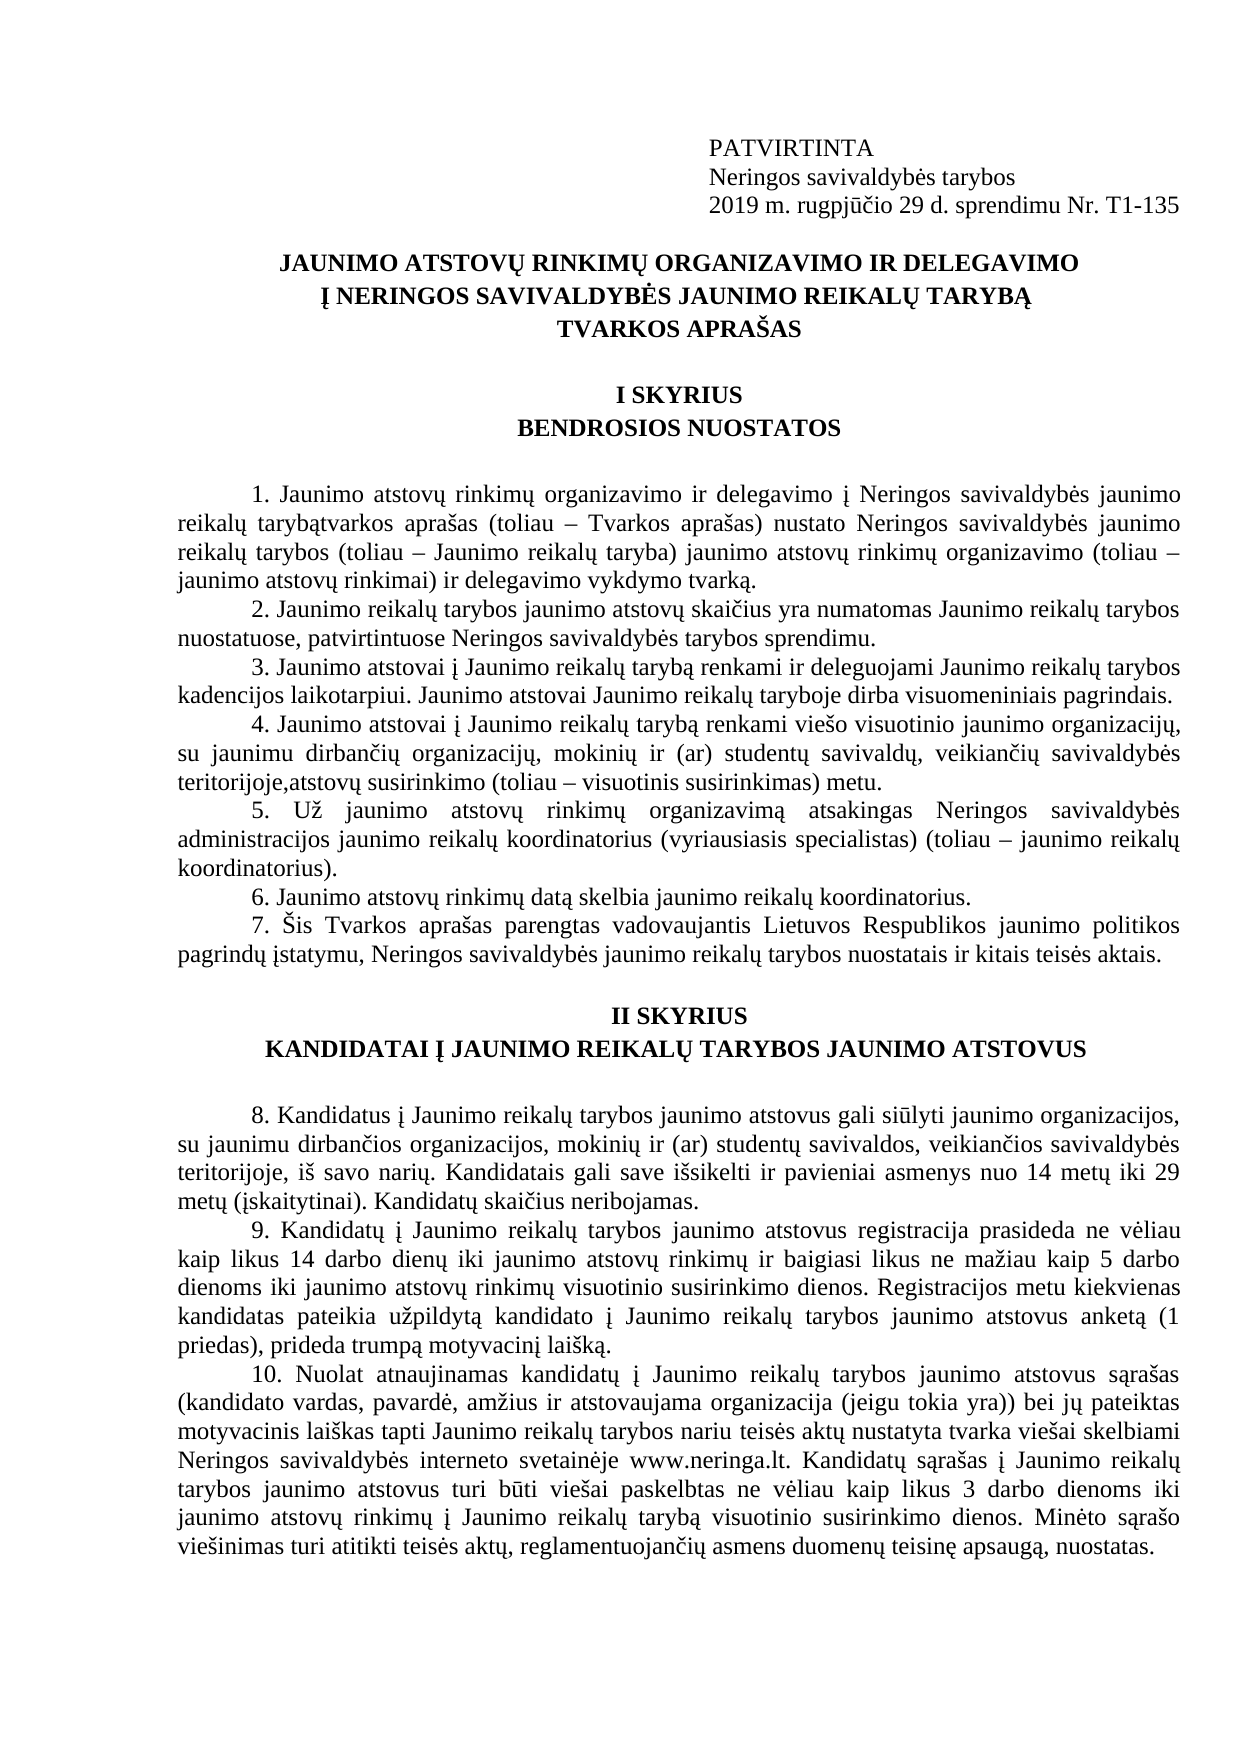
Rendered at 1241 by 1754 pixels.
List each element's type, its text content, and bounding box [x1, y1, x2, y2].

text I SKYRIUS [177, 380, 1181, 409]
text BENDROSIOS NUOSTATOS [177, 413, 1181, 442]
text 9. Kandidatų į Jaunimo reikalų tarybos jaunimo atstovus registracija prasideda ne vėliau kaip likus 14 darbo dienų iki jaunimo atstovų rinkimų ir baigiasi likus ne mažiau kaip 5 darbo dienoms iki jaunimo atstovų rinkimų visuotinio susirinkimo dienos. Registracijos metu kiekvienas kandidatas pateikia užpildytą kandidato į Jaunimo reikalų tarybos jaunimo atstovus anketą (1 priedas), prideda trumpą motyvacinį laišką. [177, 1215, 1181, 1359]
text 4. Jaunimo atstovai į Jaunimo reikalų tarybą renkami viešo visuotinio jaunimo organizacijų, su jaunimu dirbančių organizacijų, mokinių ir (ar) studentų savivaldų, veikiančių savivaldybės teritorijoje,atstovų susirinkimo (toliau – visuotinis susirinkimas) metu. [177, 709, 1181, 795]
text PATVIRTINTA [709, 133, 1181, 162]
text JAUNIMO ATSTOVŲ RINKIMŲ ORGANIZAVIMO IR DELEGAVIMO [177, 248, 1181, 277]
text TVARKOS APRAŠAS [177, 314, 1181, 343]
text 6. Jaunimo atstovų rinkimų datą skelbia jaunimo reikalų koordinatorius. [177, 882, 1181, 910]
text 5. Už jaunimo atstovų rinkimų organizavimą atsakingas Neringos savivaldybės administracijos jaunimo reikalų koordinatorius (vyriausiasis specialistas) (toliau – jaunimo reikalų koordinatorius). [177, 795, 1181, 882]
text 2019 m. rugpjūčio 29 d. sprendimu Nr. T1-135 [709, 190, 1181, 219]
text 10. Nuolat atnaujinamas kandidatų į Jaunimo reikalų tarybos jaunimo atstovus sąrašas (kandidato vardas, pavardė, amžius ir atstovaujama organizacija (jeigu tokia yra)) bei jų pateiktas motyvacinis laiškas tapti Jaunimo reikalų tarybos nariu teisės aktų nustatyta tvarka viešai skelbiami Neringos savivaldybės interneto svetainėje www.neringa.lt. Kandidatų sąrašas į Jaunimo reikalų tarybos jaunimo atstovus turi būti viešai paskelbtas ne vėliau kaip likus 3 darbo dienoms iki jaunimo atstovų rinkimų į Jaunimo reikalų tarybą visuotinio susirinkimo dienos. Minėto sąrašo viešinimas turi atitikti teisės aktų, reglamentuojančių asmens duomenų teisinę apsaugą, nuostatas. [177, 1359, 1181, 1560]
text 7. Šis Tvarkos aprašas parengtas vadovaujantis Lietuvos Respublikos jaunimo politikos pagrindų įstatymu, Neringos savivaldybės jaunimo reikalų tarybos nuostatais ir kitais teisės aktais. [177, 910, 1181, 968]
text KANDIDATAI Į JAUNIMO REIKALŲ TARYBOS JAUNIMO ATSTOVUS [177, 1034, 1181, 1063]
text Į NERINGOS SAVIVALDYBĖS JAUNIMO REIKALŲ TARYBĄ [177, 281, 1181, 310]
text 1. Jaunimo atstovų rinkimų organizavimo ir delegavimo į Neringos savivaldybės jaunimo reikalų tarybątvarkos aprašas (toliau – Tvarkos aprašas) nustato Neringos savivaldybės jaunimo reikalų tarybos (toliau – Jaunimo reikalų taryba) jaunimo atstovų rinkimų organizavimo (toliau – jaunimo atstovų rinkimai) ir delegavimo vykdymo tvarką. [177, 479, 1181, 594]
text 8. Kandidatus į Jaunimo reikalų tarybos jaunimo atstovus gali siūlyti jaunimo organizacijos, su jaunimu dirbančios organizacijos, mokinių ir (ar) studentų savivaldos, veikiančios savivaldybės teritorijoje, iš savo narių. Kandidatais gali save išsikelti ir pavieniai asmenys nuo 14 metų iki 29 metų (įskaitytinai). Kandidatų skaičius neribojamas. [177, 1100, 1181, 1215]
text Neringos savivaldybės tarybos [709, 162, 1181, 190]
text 3. Jaunimo atstovai į Jaunimo reikalų tarybą renkami ir deleguojami Jaunimo reikalų tarybos kadencijos laikotarpiui. Jaunimo atstovai Jaunimo reikalų taryboje dirba visuomeniniais pagrindais. [177, 652, 1181, 709]
text 2. Jaunimo reikalų tarybos jaunimo atstovų skaičius yra numatomas Jaunimo reikalų tarybos nuostatuose, patvirtintuose Neringos savivaldybės tarybos sprendimu. [177, 594, 1181, 652]
text II SKYRIUS [177, 1001, 1181, 1029]
